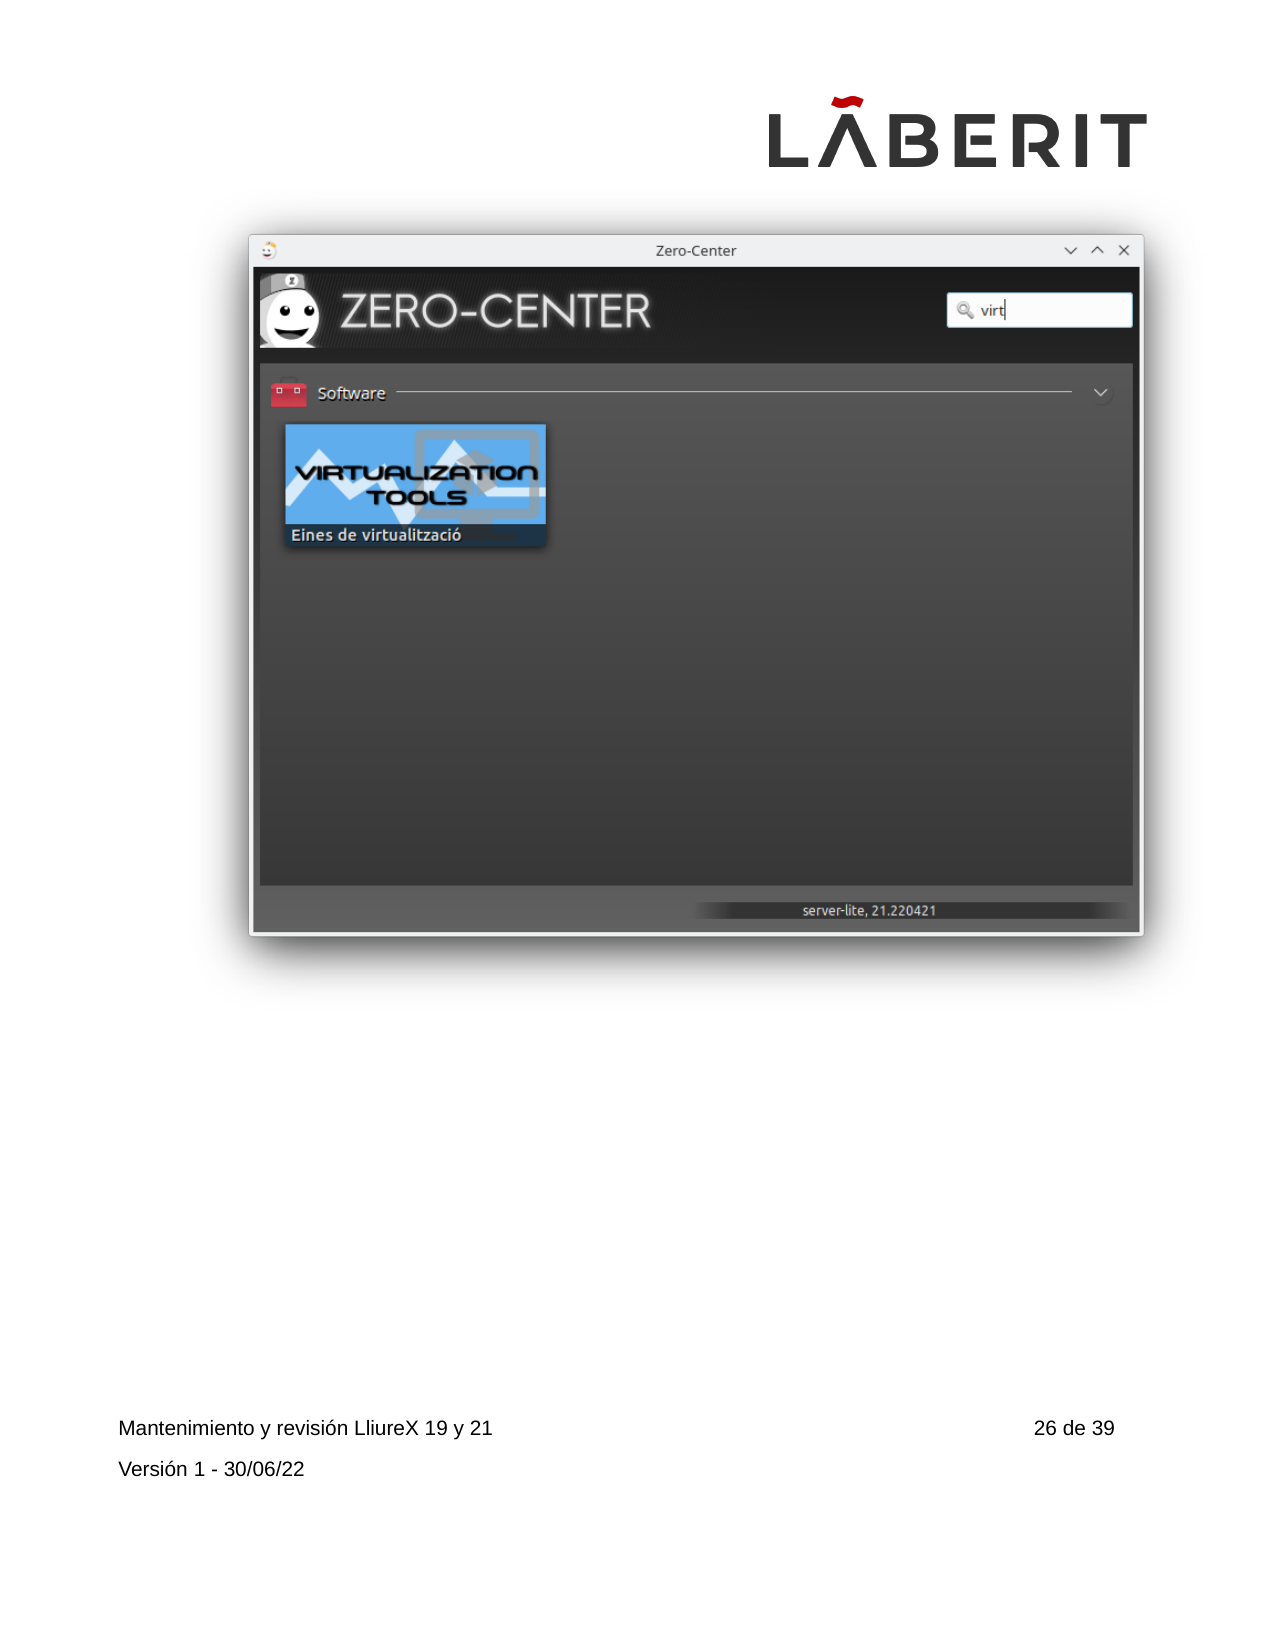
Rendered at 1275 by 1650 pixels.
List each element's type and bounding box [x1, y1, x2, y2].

picture [769, 96, 1147, 167]
picture [177, 177, 1216, 1022]
